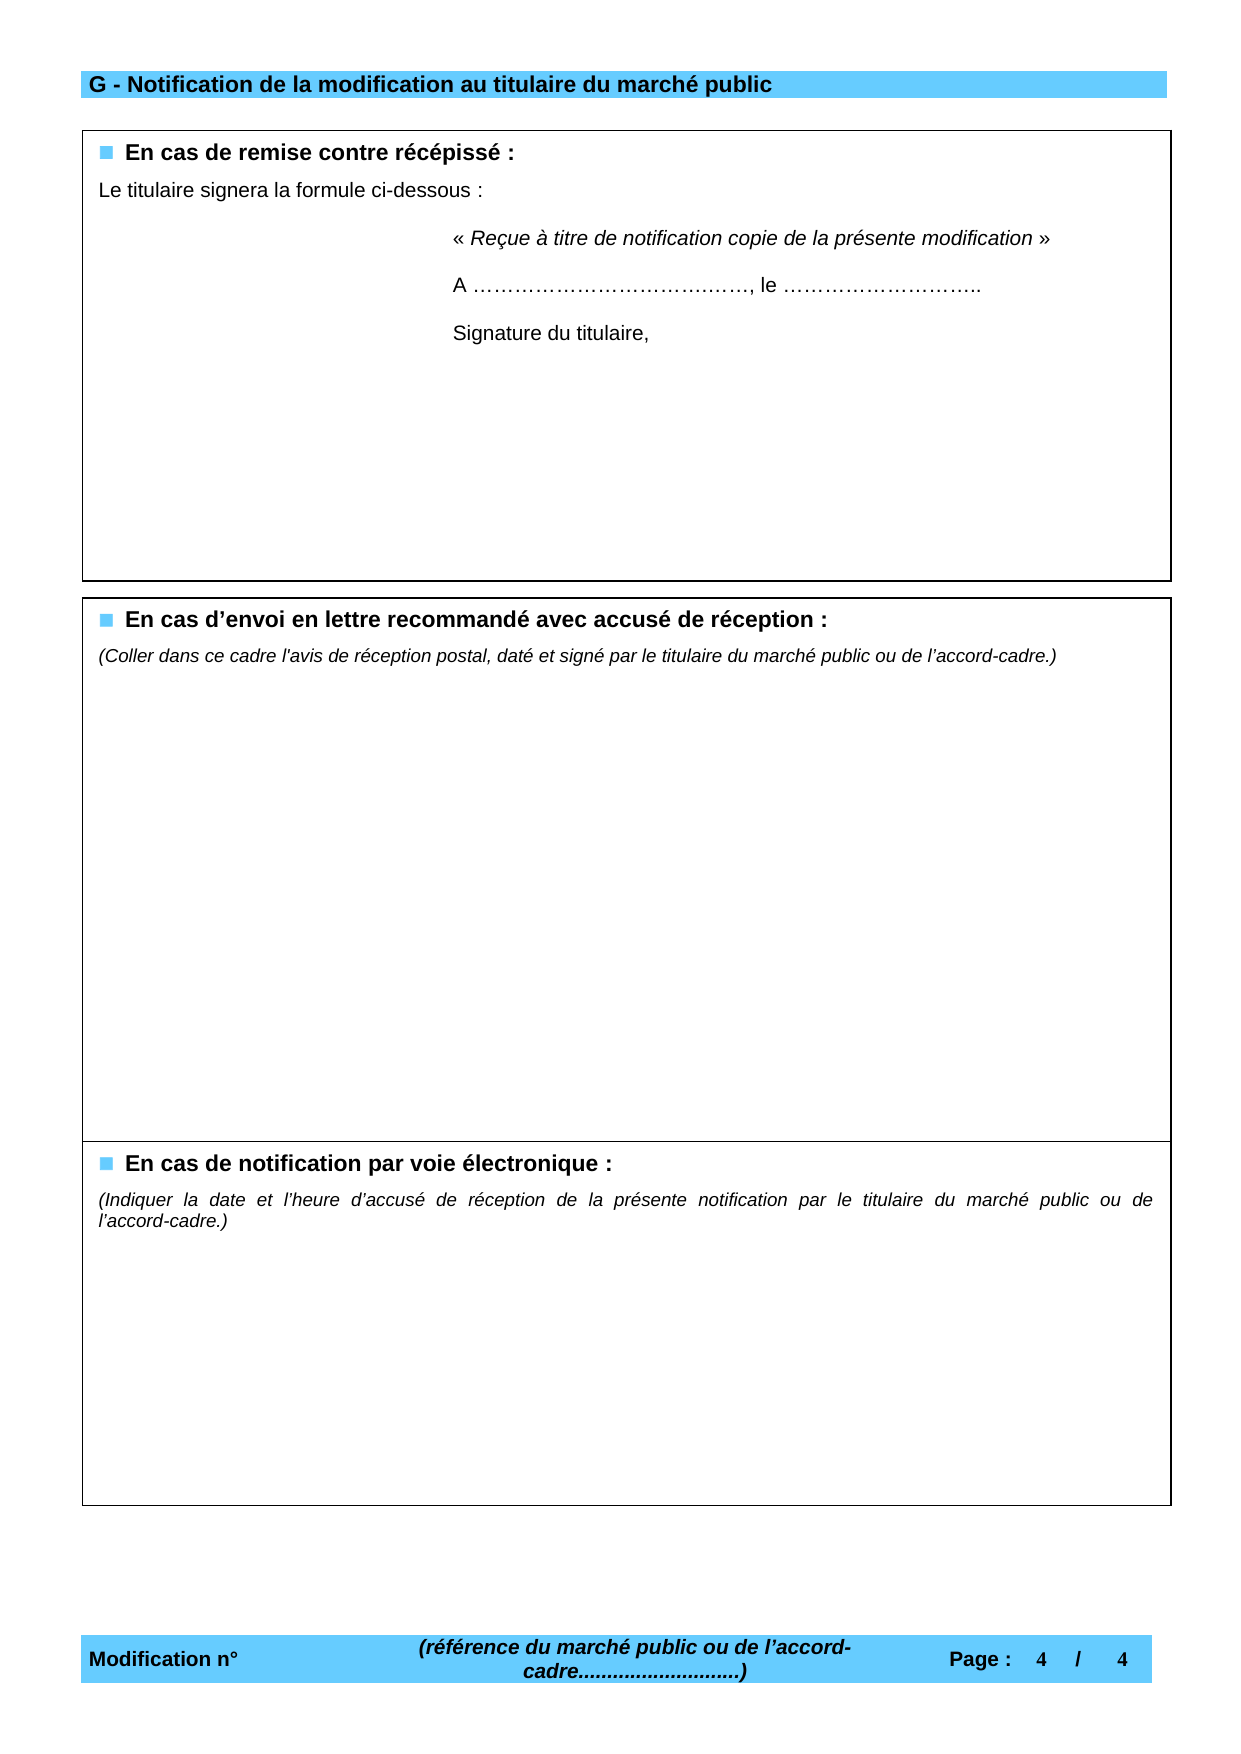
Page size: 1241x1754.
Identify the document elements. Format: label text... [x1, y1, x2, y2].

text Le titulaire signera la formule ci-dessous : [98, 177, 1155, 201]
text « Reçue à titre de notification copie de la présente modification » [98, 225, 1155, 249]
text A …………………………….……, le ……………………….. [98, 273, 1155, 297]
text Signature du titulaire, [98, 321, 1155, 345]
text  En cas d’envoi en lettre recommandé avec accusé de réception : [98, 606, 1155, 633]
table_header G - Notification de la modification au titulaire du marché public [81, 71, 1167, 98]
text (Indiquer la date et l’heure d’accusé de réception de la présente notification par le titulaire du marché public ou de l’accord‑cadre.) [98, 1189, 1155, 1232]
text (Coller dans ce cadre l'avis de réception postal, daté et signé par le titulaire du marché public ou de l’accord-cadre.) [98, 645, 1155, 667]
text  En cas de notification par voie électronique : [98, 1150, 1155, 1176]
text  En cas de remise contre récépissé : [98, 138, 1155, 165]
